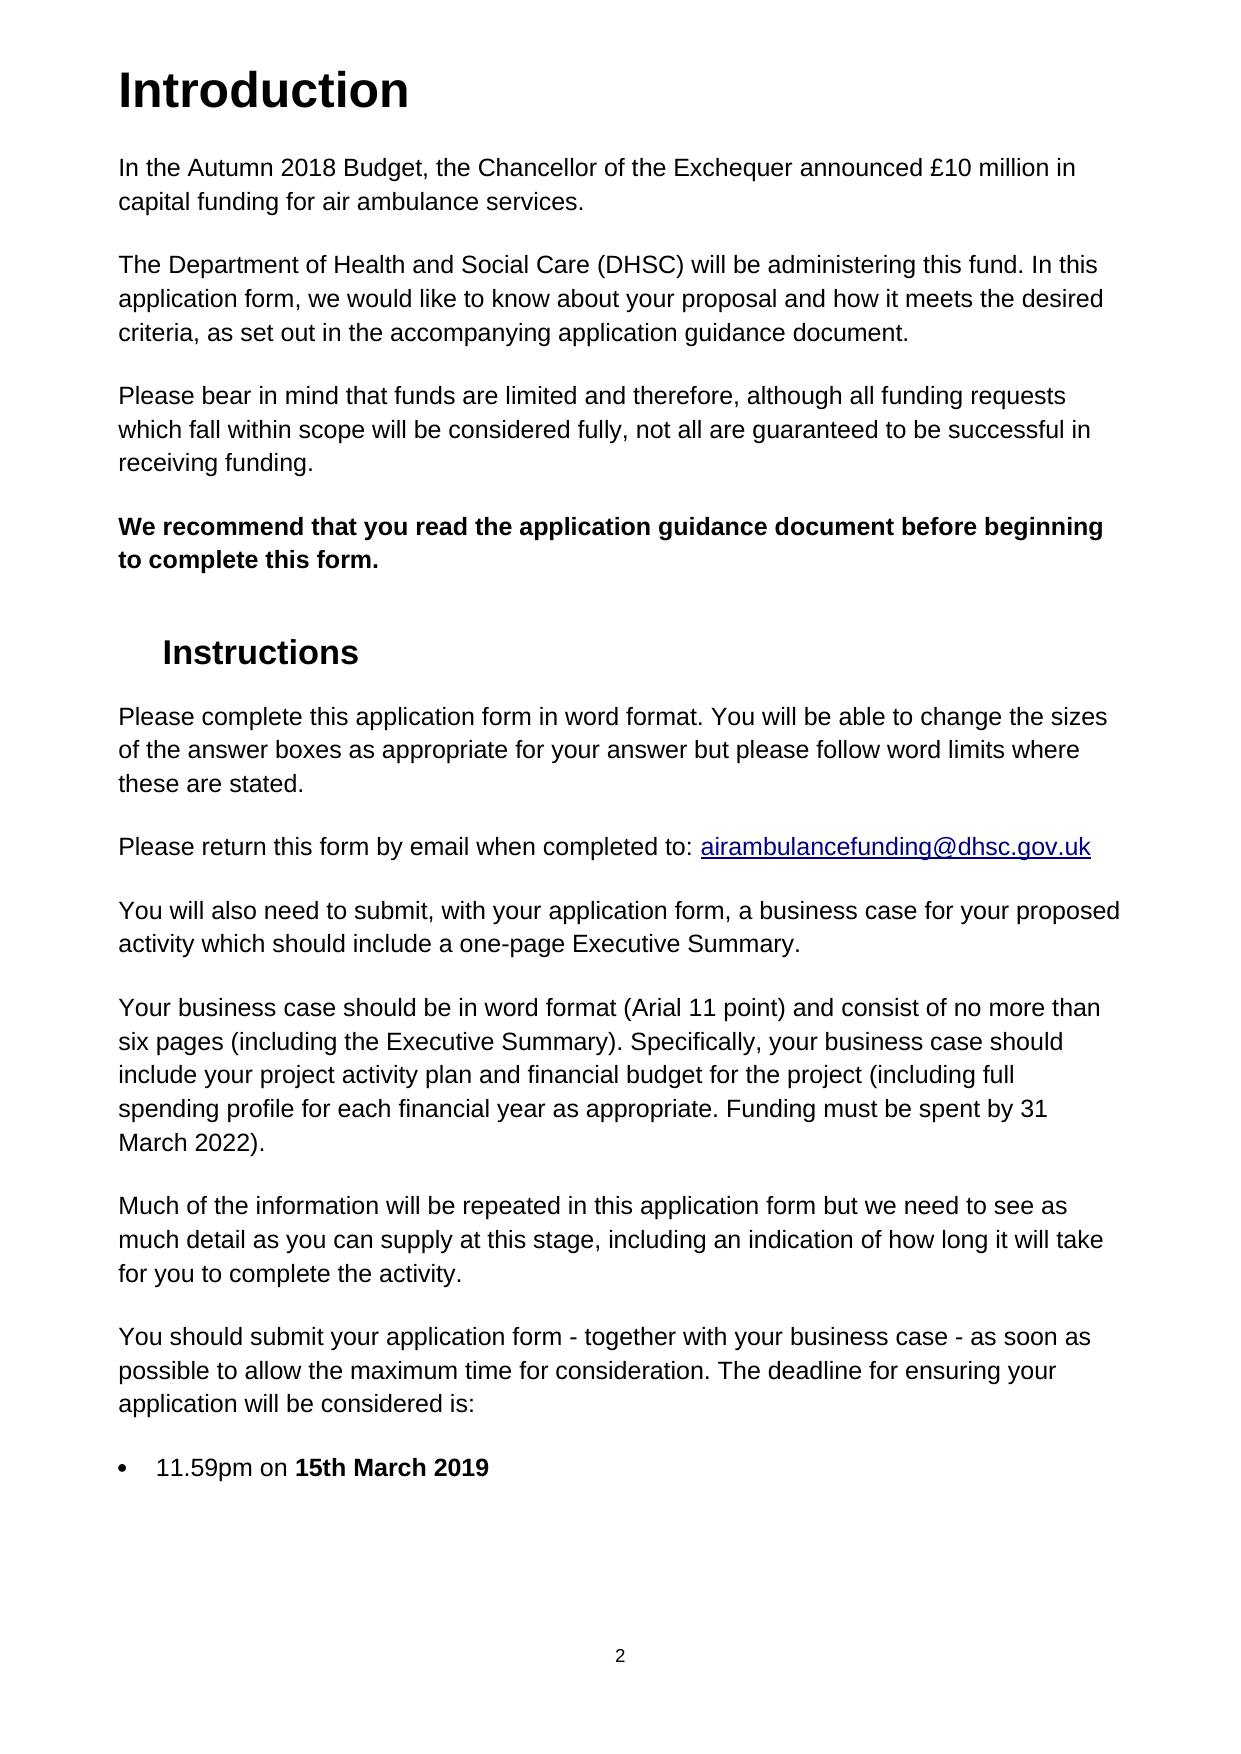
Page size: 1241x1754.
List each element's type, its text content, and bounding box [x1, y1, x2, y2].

text Your business case should be in word format (Arial 11 point) and consist of no more than six pages (including the Executive Summary). Specifically, your business case should include your project activity plan and financial budget for the project (including full spending profile for each financial year as appropriate. Funding must be spent by 31 March 2022). [118, 989, 1122, 1158]
subtitle Introduction [118, 59, 1122, 120]
text In the Autumn 2018 Budget, the Chancellor of the Exchequer announced £10 million in capital funding for air ambulance services. [118, 149, 1122, 217]
text You should submit your application form - together with your business case - as soon as possible to allow the maximum time for consideration. The deadline for ensuring your application will be considered is: [118, 1318, 1122, 1420]
text Please bear in mind that funds are limited and therefore, although all funding requests which fall within scope will be considered fully, not all are guaranteed to be successful in receiving funding. [118, 377, 1122, 479]
text We recommend that you read the application guidance document before beginning to complete this form. [118, 508, 1122, 576]
text You will also need to submit, with your application form, a business case for your proposed activity which should include a one-page Executive Summary. [118, 892, 1122, 960]
text The Department of Health and Social Care (DHSC) will be administering this fund. In this application form, we would like to know about your proposal and how it meets the desired criteria, as set out in the accompanying application guidance document. [118, 247, 1122, 348]
subtitle Instructions [118, 630, 1122, 673]
text Please return this form by email when completed to: airambulancefunding@dhsc.gov.uk [118, 829, 1122, 863]
text Much of the information will be repeated in this application form but we need to see as much detail as you can supply at this stage, including an indication of how long it will take for you to complete the activity. [118, 1188, 1122, 1289]
text Please complete this application form in word format. You will be able to change the sizes of the answer boxes as appropriate for your answer but please follow word limits where these are stated. [118, 698, 1122, 799]
list 11.59pm on 15th March 2019 [118, 1449, 1122, 1483]
